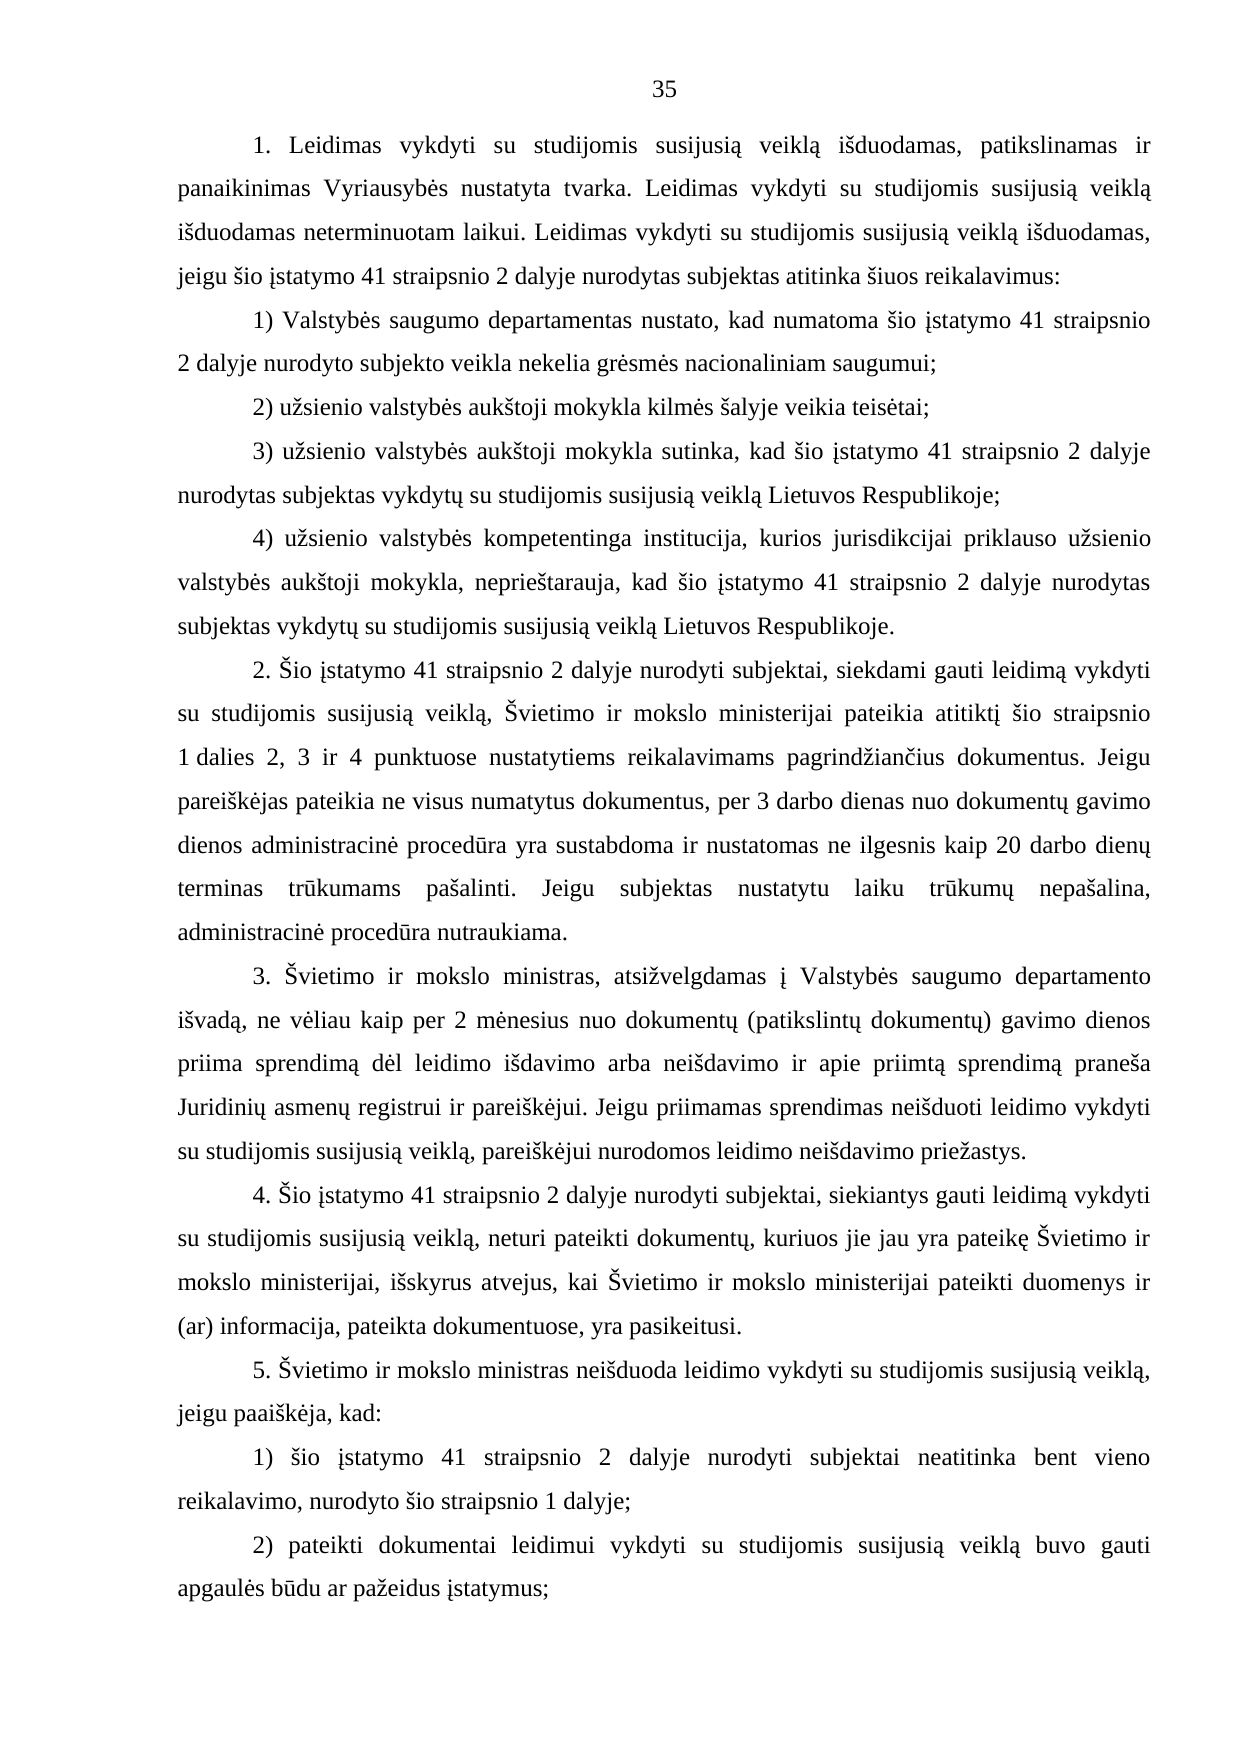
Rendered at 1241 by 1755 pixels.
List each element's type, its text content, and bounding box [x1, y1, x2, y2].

text 2. Šio įstatymo 41 straipsnio 2 dalyje nurodyti subjektai, siekdami gauti leidimą vykdyti su studijomis susijusią veiklą, Švietimo ir mokslo ministerijai pateikia atitiktį šio straipsnio 1 dalies 2, 3 ir 4 punktuose nustatytiems reikalavimams pagrindžiančius dokumentus. Jeigu pareiškėjas pateikia ne visus numatytus dokumentus, per 3 darbo dienas nuo dokumentų gavimo dienos administracinė procedūra yra sustabdoma ir nustatomas ne ilgesnis kaip 20 darbo dienų terminas trūkumams pašalinti. Jeigu subjektas nustatytu laiku trūkumų nepašalina, administracinė procedūra nutraukiama. [177, 643, 1152, 949]
text 1) Valstybės saugumo departamentas nustato, kad numatoma šio įstatymo 41 straipsnio 2 dalyje nurodyto subjekto veikla nekelia grėsmės nacionaliniam saugumui; [177, 293, 1152, 381]
text 4. Šio įstatymo 41 straipsnio 2 dalyje nurodyti subjektai, siekiantys gauti leidimą vykdyti su studijomis susijusią veiklą, neturi pateikti dokumentų, kuriuos jie jau yra pateikę Švietimo ir mokslo ministerijai, išskyrus atvejus, kai Švietimo ir mokslo ministerijai pateikti duomenys ir (ar) informacija, pateikta dokumentuose, yra pasikeitusi. [177, 1168, 1152, 1343]
text 3. Švietimo ir mokslo ministras, atsižvelgdamas į Valstybės saugumo departamento išvadą, ne vėliau kaip per 2 mėnesius nuo dokumentų (patikslintų dokumentų) gavimo dienos priima sprendimą dėl leidimo išdavimo arba neišdavimo ir apie priimtą sprendimą praneša Juridinių asmenų registrui ir pareiškėjui. Jeigu priimamas sprendimas neišduoti leidimo vykdyti su studijomis susijusią veiklą, pareiškėjui nurodomos leidimo neišdavimo priežastys. [177, 949, 1152, 1168]
text 2) užsienio valstybės aukštoji mokykla kilmės šalyje veikia teisėtai; [177, 381, 1152, 424]
text 3) užsienio valstybės aukštoji mokykla sutinka, kad šio įstatymo 41 straipsnio 2 dalyje nurodytas subjektas vykdytų su studijomis susijusią veiklą Lietuvos Respublikoje; [177, 424, 1152, 512]
text 4) užsienio valstybės kompetentinga institucija, kurios jurisdikcijai priklauso užsienio valstybės aukštoji mokykla, neprieštarauja, kad šio įstatymo 41 straipsnio 2 dalyje nurodytas subjektas vykdytų su studijomis susijusią veiklą Lietuvos Respublikoje. [177, 512, 1152, 643]
text 2) pateikti dokumentai leidimui vykdyti su studijomis susijusią veiklą buvo gauti apgaulės būdu ar pažeidus įstatymus; [177, 1518, 1152, 1606]
text 5. Švietimo ir mokslo ministras neišduoda leidimo vykdyti su studijomis susijusią veiklą, jeigu paaiškėja, kad: [177, 1343, 1152, 1431]
text 1. Leidimas vykdyti su studijomis susijusią veiklą išduodamas, patikslinamas ir panaikinimas Vyriausybės nustatyta tvarka. Leidimas vykdyti su studijomis susijusią veiklą išduodamas neterminuotam laikui. Leidimas vykdyti su studijomis susijusią veiklą išduodamas, jeigu šio įstatymo 41 straipsnio 2 dalyje nurodytas subjektas atitinka šiuos reikalavimus: [177, 118, 1152, 293]
text 1) šio įstatymo 41 straipsnio 2 dalyje nurodyti subjektai neatitinka bent vieno reikalavimo, nurodyto šio straipsnio 1 dalyje; [177, 1431, 1152, 1518]
